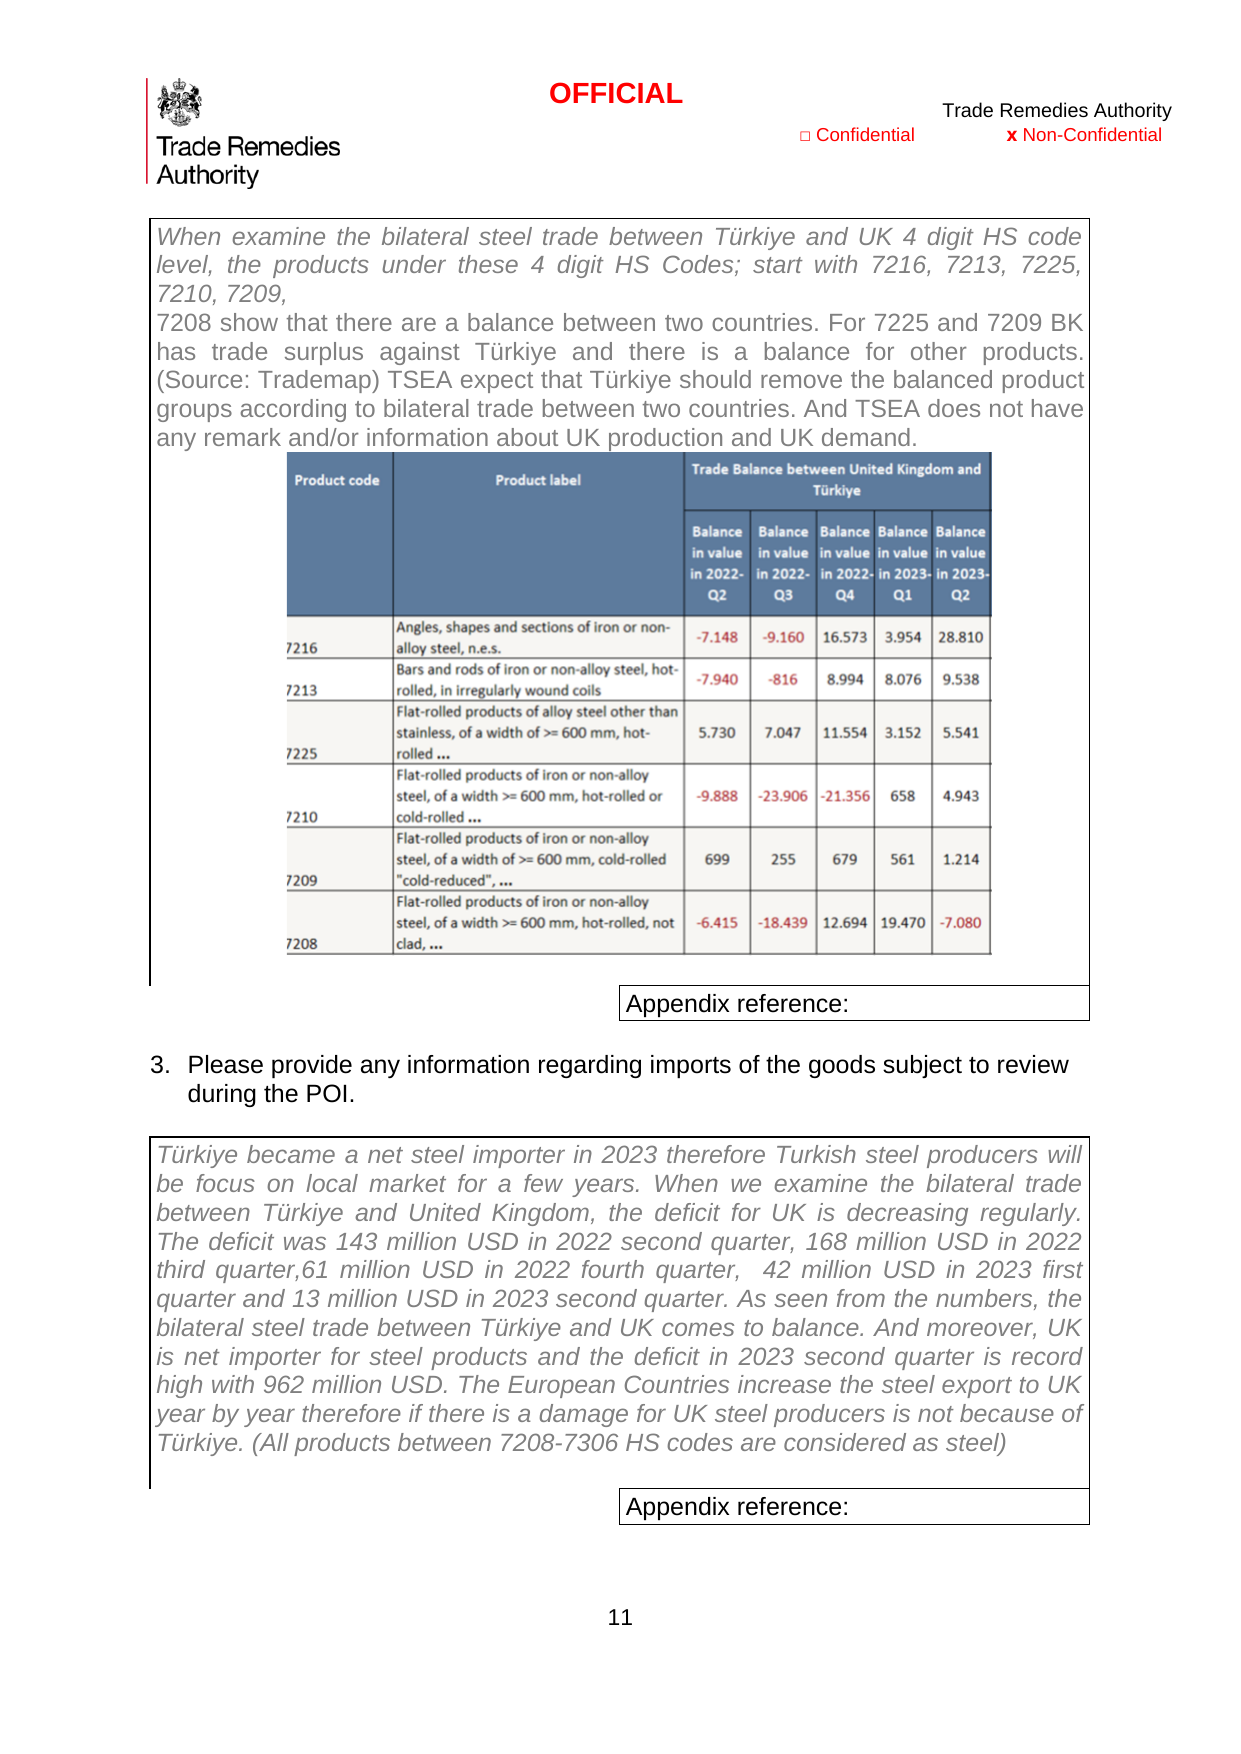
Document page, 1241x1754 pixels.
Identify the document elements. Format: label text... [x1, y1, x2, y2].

table_cell Appendix reference: [620, 986, 1089, 1020]
table_cell Appendix reference: [620, 1489, 1089, 1524]
table_header Türkiye became a net steel importer in 2023 therefore Turkish steel producers will be focus on local market for a few years. When we examine the bilateral trade between Türkiye and United Kingdom, the deficit for UK is decreasing regularly. The deficit was 143 million USD in 2022 second quarter, 168 million USD in 2022 third quarter,61 million USD in 2022 fourth quarter, 42 million USD in 2023 first quarter and 13 million USD in 2023 second quarter. As seen from the numbers, the bilateral steel trade between Türkiye and UK comes to balance. And moreover, UK is net importer for steel products and the deficit in 2023 second quarter is record high with 962 million USD. The European Countries increase the steel export to UK year by year therefore if there is a damage for UK steel producers is not because of Türkiye. (All products between 7208-7306 HS codes are considered as steel) [151, 1138, 1089, 1488]
table_cell [150, 986, 619, 1020]
list Please provide any information regarding imports of the goods subject to review during the POI. [150, 1050, 1090, 1108]
table_header When examine the bilateral steel trade between Türkiye and UK 4 digit HS code level, the products under these 4 digit HS Codes; start with 7216, 7213, 7225, 7210, 7209, 7208 show that there are a balance between two countries. For 7225 and 7209 BK has trade surplus against Türkiye and there is a balance for other products. (Source: Trademap) TSEA expect that Türkiye should remove the balanced product groups according to bilateral trade between two countries. And TSEA does not have any remark and/or information about UK production and UK demand. [151, 219, 1089, 985]
table_cell [150, 1489, 619, 1524]
